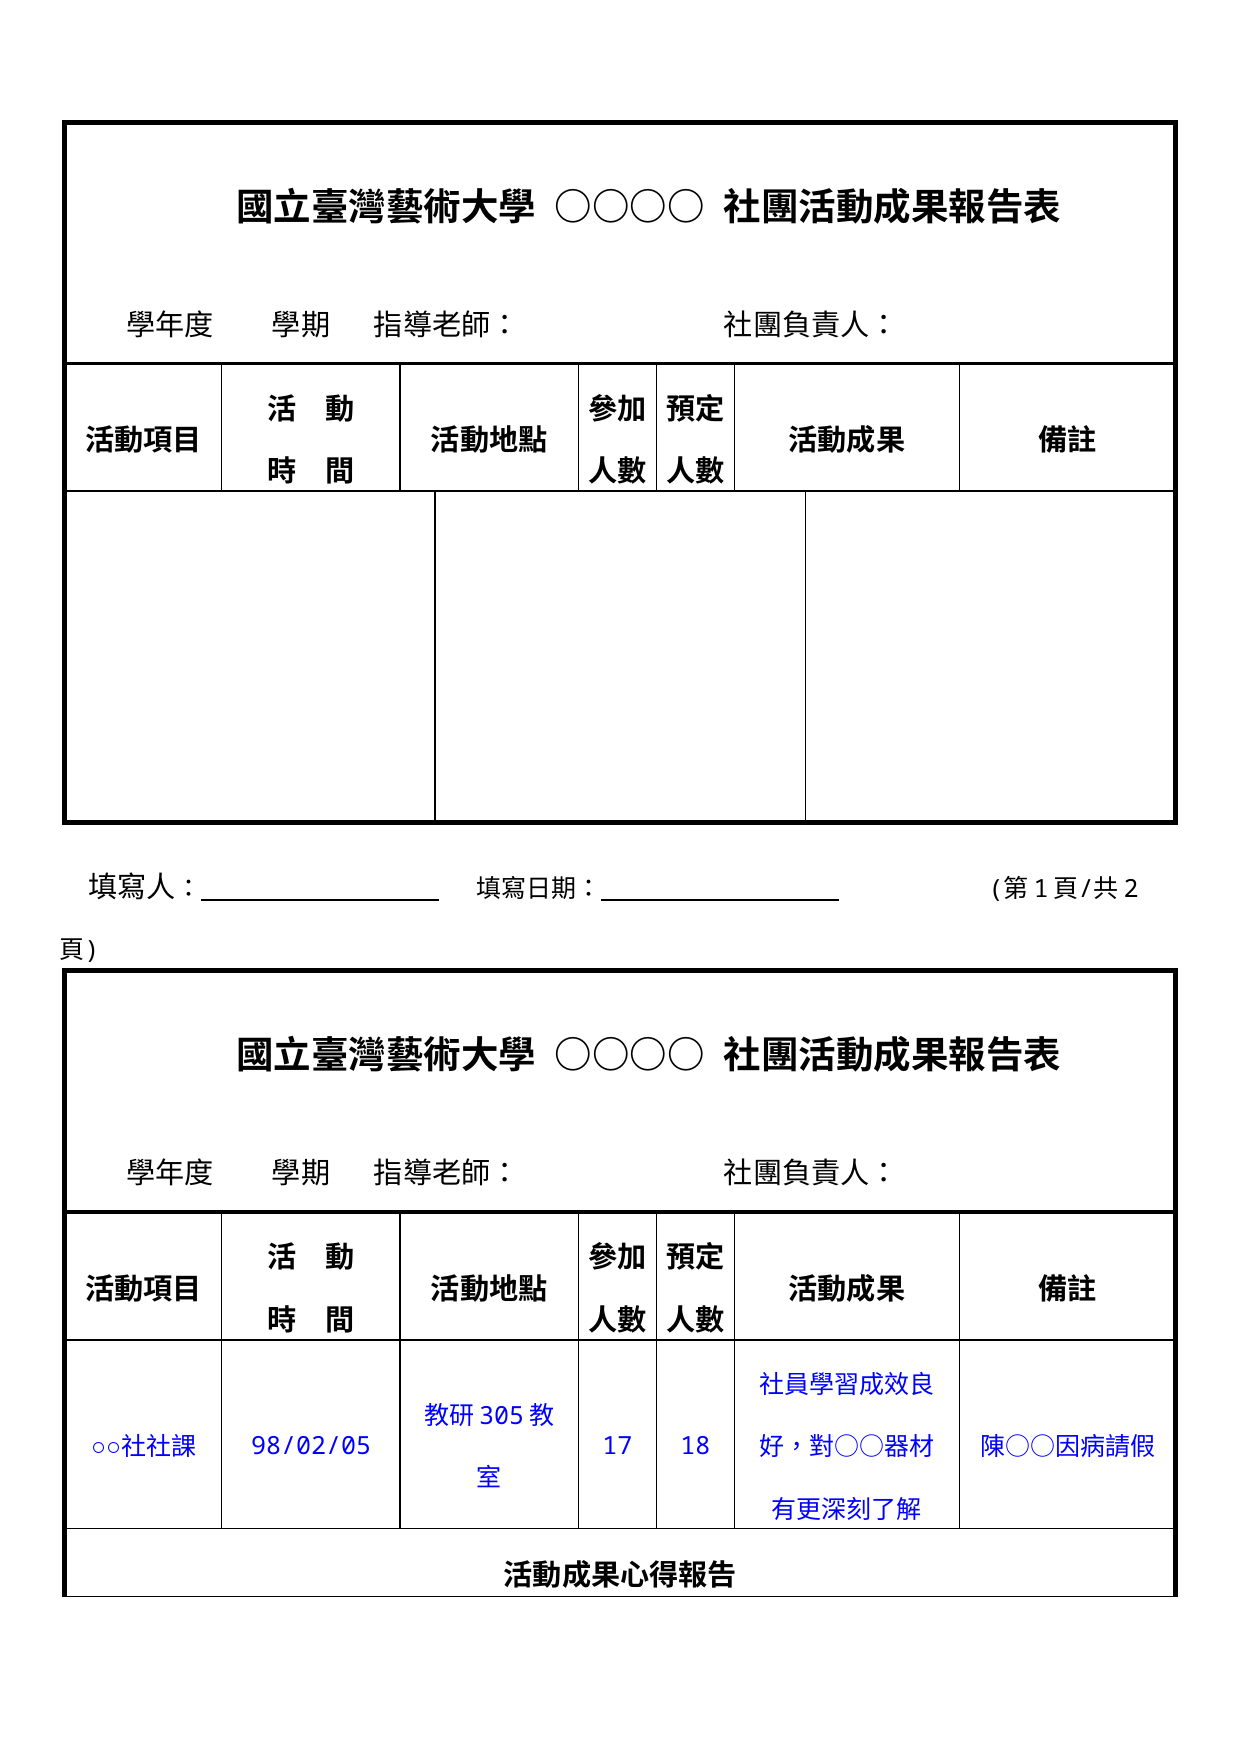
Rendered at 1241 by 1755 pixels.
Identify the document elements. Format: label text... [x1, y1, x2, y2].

table_cell 參加 人數 [579, 365, 656, 490]
table_cell 活動地點 [401, 365, 578, 490]
table_cell [67, 492, 434, 820]
table_cell 活動成果 [735, 365, 959, 490]
table_cell 教研305教室 [401, 1341, 578, 1528]
table_cell 備註 [960, 1214, 1173, 1338]
table_cell 活動成果 [735, 1214, 959, 1338]
table_cell 98/02/05 [222, 1341, 399, 1528]
table_cell 活動項目 [67, 365, 221, 490]
table_cell 活 動 時 間 [222, 1214, 399, 1338]
table_cell 預定 人數 [657, 365, 734, 490]
table_header 國立臺灣藝術大學 ○○○○ 社團活動成果報告表 [67, 125, 1173, 262]
table_cell [436, 492, 805, 820]
table_cell 活動成果心得報告 [67, 1529, 1173, 1596]
text 填寫人： 填寫日期： (第1頁/共2頁) [59, 843, 1181, 968]
table_cell 預定 人數 [657, 1214, 734, 1338]
table_cell [806, 492, 1173, 820]
table_cell 活 動 時 間 [222, 365, 399, 490]
table_cell 活動項目 [67, 1214, 221, 1338]
table_cell 18 [657, 1341, 734, 1528]
table_cell 學年度 學期 指導老師： 社團負責人： [67, 1110, 1173, 1210]
table_cell 活動地點 [401, 1214, 578, 1338]
table_cell ○○社社課 [67, 1341, 221, 1528]
table_cell 陳○○因病請假 [960, 1341, 1173, 1528]
table_cell 參加 人數 [579, 1214, 656, 1338]
table_cell 17 [579, 1341, 656, 1528]
table_cell 備註 [960, 365, 1173, 490]
table_cell 學年度 學期 指導老師： 社團負責人： [67, 262, 1173, 362]
table_header 國立臺灣藝術大學 ○○○○ 社團活動成果報告表 [67, 973, 1173, 1110]
table_cell 社員學習成效良好，對○○器材有更深刻了解 [735, 1341, 959, 1528]
